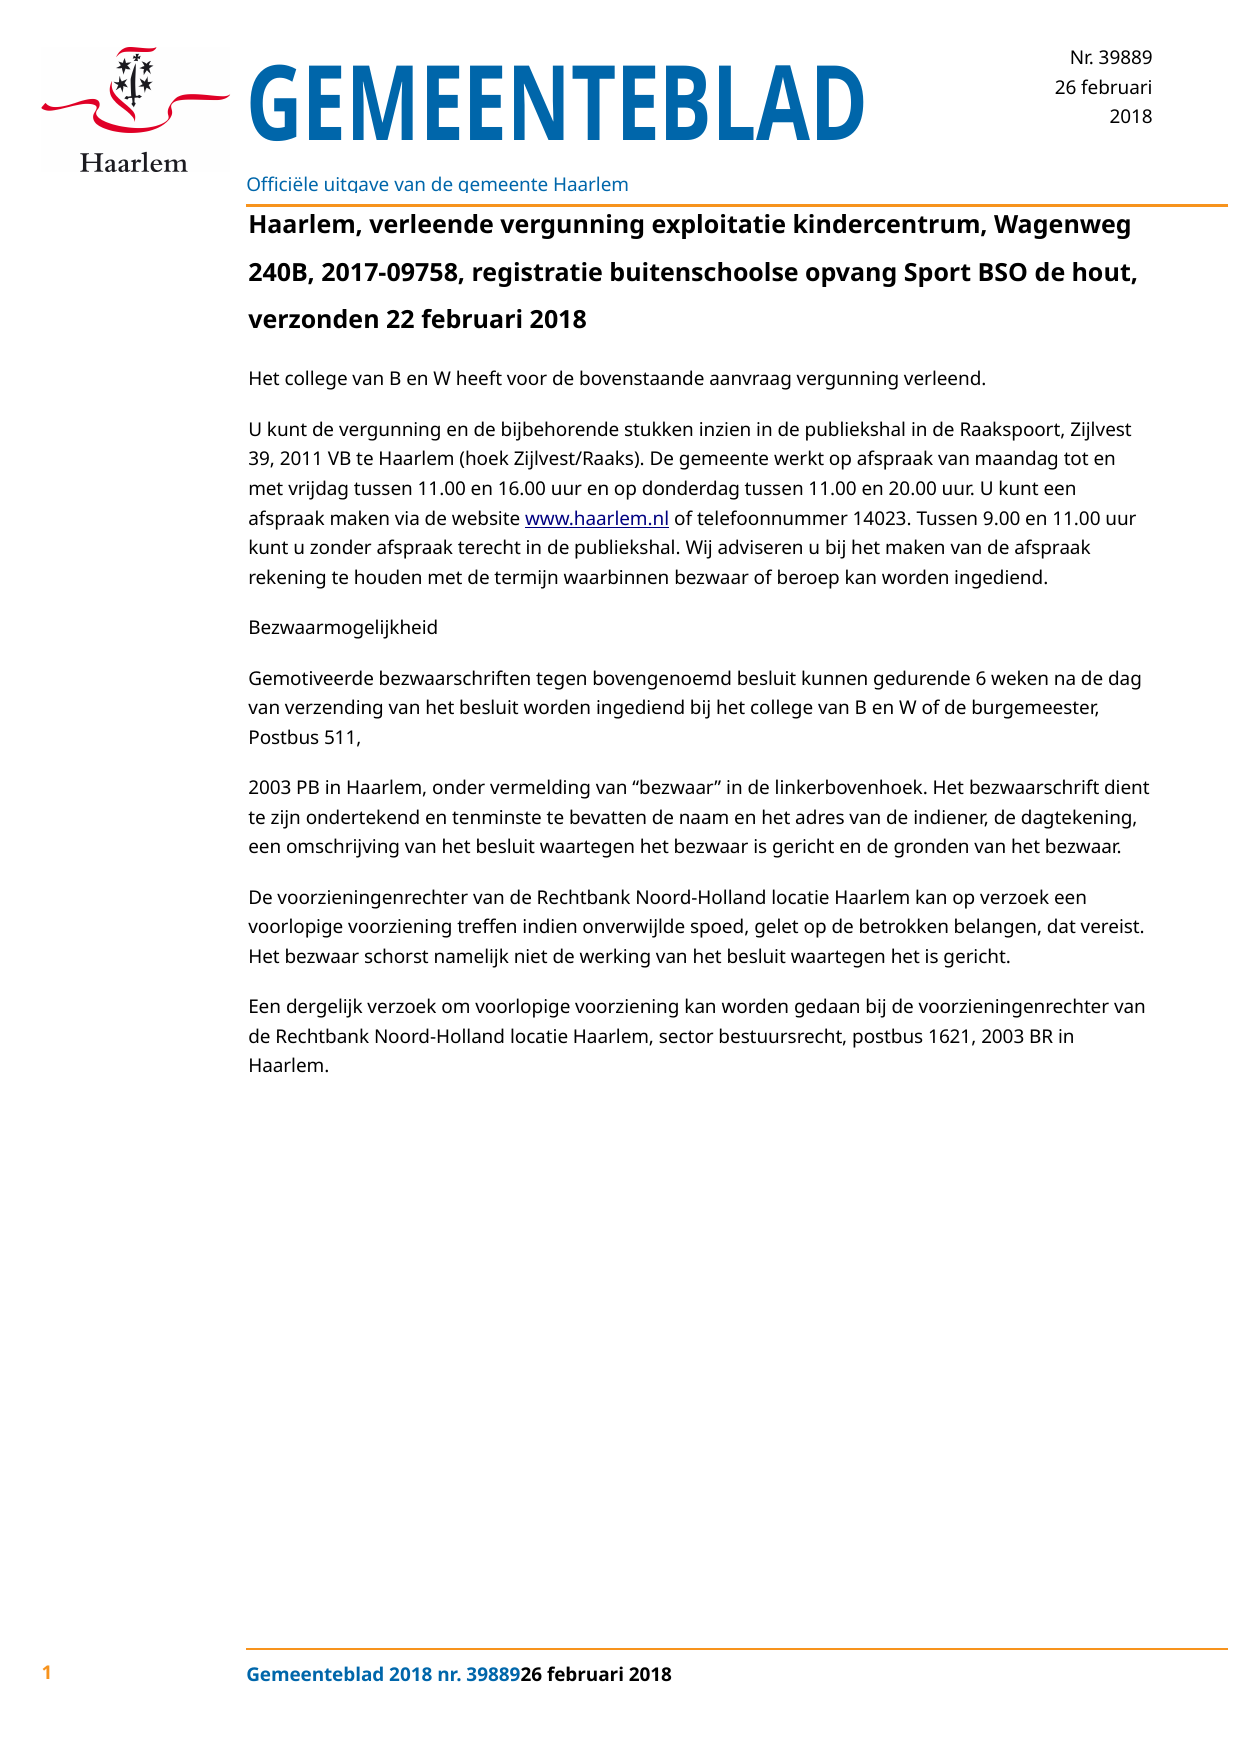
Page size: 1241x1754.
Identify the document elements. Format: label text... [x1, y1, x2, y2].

text Het college van B en W heeft voor de bovenstaande aanvraag vergunning verleend. [248, 366, 1152, 391]
text Haarlem, verleende vergunning exploitatie kindercentrum, Wagenweg 240B, 2017-09758, registratie buitenschoolse opvang Sport BSO de hout, verzonden 22 februari 2018 [248, 207, 1152, 336]
text U kunt de vergunning en de bijbehorende stukken inzien in de publiekshal in de Raakspoort, Zijlvest 39, 2011 VB te Haarlem (hoek Zijlvest/Raaks). De gemeente werkt op afspraak van maandag tot en met vrijdag tussen 11.00 en 16.00 uur en op donderdag tussen 11.00 en 20.00 uur. U kunt een afspraak maken via de website www.haarlem.nl of telefoonnummer 14023. Tussen 9.00 en 11.00 uur kunt u zonder afspraak terecht in de publiekshal. Wij adviseren u bij het maken van de afspraak rekening te houden met de termijn waarbinnen bezwaar of beroep kan worden ingediend. [248, 416, 1152, 589]
text 2003 PB in Haarlem, onder vermelding van “bezwaar” in de linkerbovenhoek. Het bezwaarschrift dient te zijn ondertekend en tenminste te bevatten de naam en het adres van de indiener, de dagtekening, een omschrijving van het besluit waartegen het bezwaar is gericht en de gronden van het bezwaar. [248, 774, 1152, 859]
text Een dergelijk verzoek om voorlopige voorziening kan worden gedaan bij de voorzieningenrechter van de Rechtbank Noord-Holland locatie Haarlem, sector bestuursrecht, postbus 1621, 2003 BR in Haarlem. [248, 993, 1152, 1078]
text Gemotiveerde bezwaarschriften tegen bovengenoemd besluit kunnen gedurende 6 weken na de dag van verzending van het besluit worden ingediend bij het college van B en W of de burgemeester, Postbus 511, [248, 665, 1152, 749]
text Bezwaarmogelijkheid [248, 614, 1152, 640]
picture [41, 47, 231, 172]
text De voorzieningenrechter van de Rechtbank Noord-Holland locatie Haarlem kan op verzoek een voorlopige voorziening treffen indien onverwijlde spoed, gelet op de betrokken belangen, dat vereist. Het bezwaar schorst namelijk niet de werking van het besluit waartegen het is gericht. [248, 884, 1152, 969]
